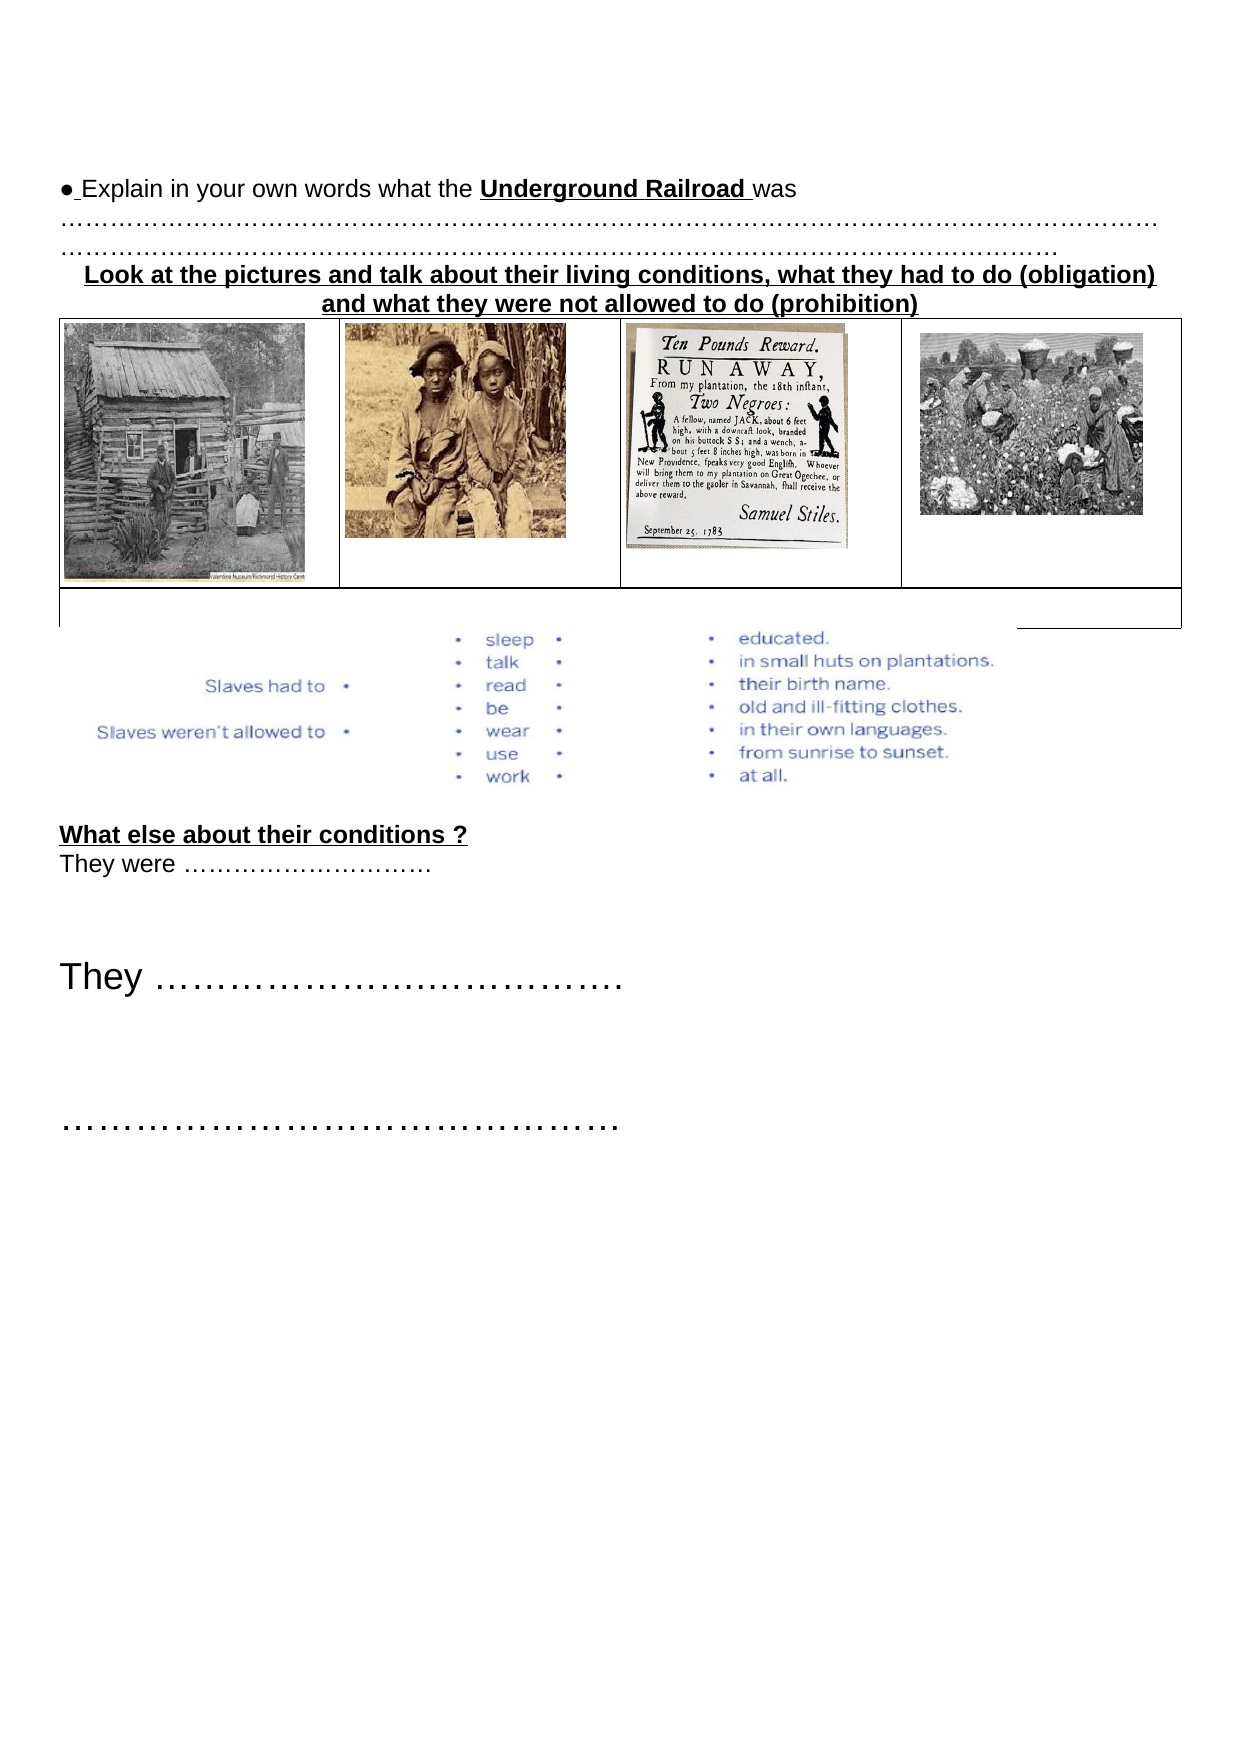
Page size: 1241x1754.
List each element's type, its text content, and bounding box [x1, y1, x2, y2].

picture [920, 333, 1143, 515]
picture [345, 323, 566, 538]
picture [64, 323, 305, 582]
picture [625, 323, 848, 552]
text They were ………………………… [59, 849, 1181, 878]
text They ………………….……………. [59, 954, 1181, 997]
text ● Explain in your own words what the Underground Railroad was [59, 174, 1181, 203]
text ……………………………………………………………………………………………………………………………………………………………………………………………………………………………… [59, 203, 1181, 260]
table_header [60, 589, 1181, 628]
table_header [340, 319, 620, 587]
table_header [902, 319, 1181, 587]
text What else about their conditions ? [59, 820, 1181, 849]
text ……………………………………… [59, 1096, 1181, 1139]
table_header [60, 319, 339, 587]
table_header [621, 319, 901, 587]
text Look at the pictures and talk about their living conditions, what they had to do (obligation) and what they were not allowed to do (prohibition) [59, 260, 1181, 318]
